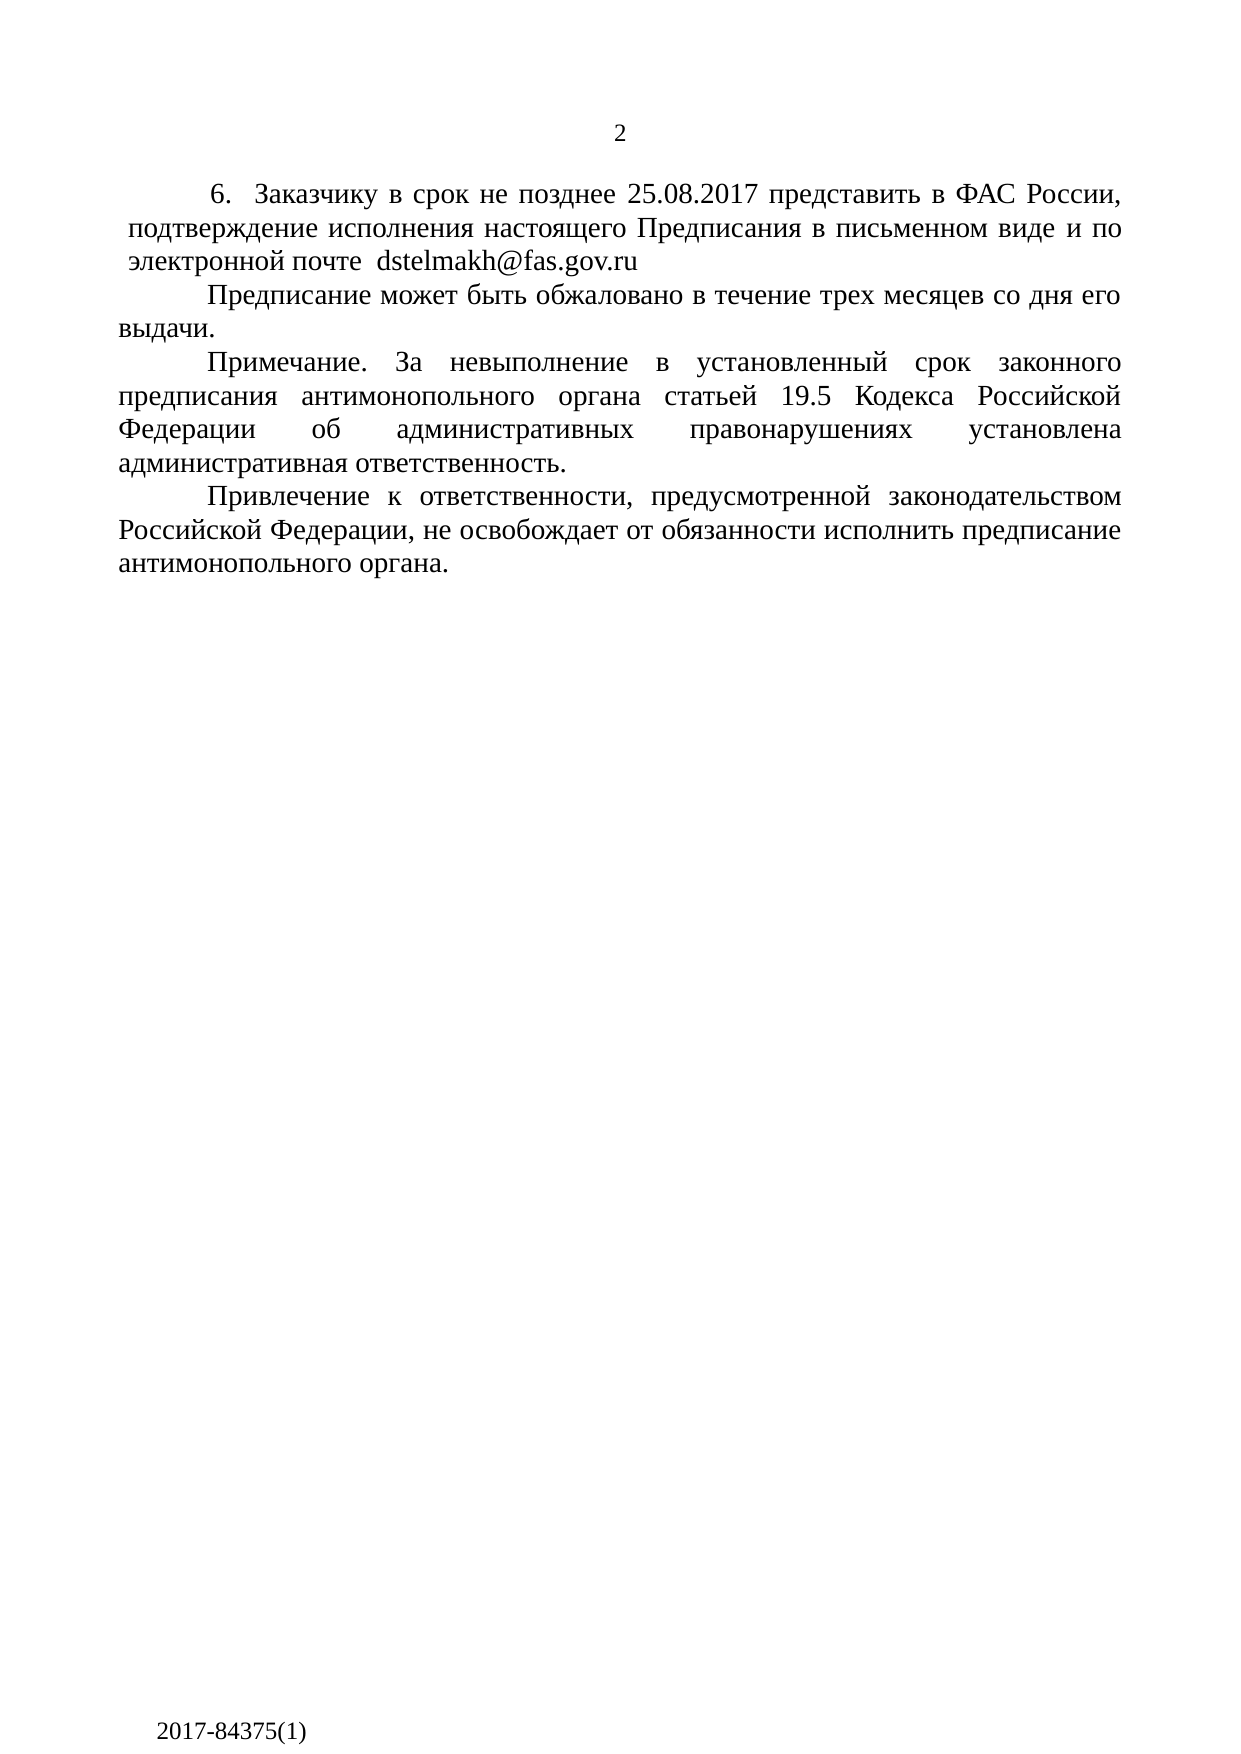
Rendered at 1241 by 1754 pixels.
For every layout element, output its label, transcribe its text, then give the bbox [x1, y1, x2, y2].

text Привлечение к ответственности, предусмотренной законодательством Российской Федерации, не освобождает от обязанности исполнить предписание антимонопольного органа. [118, 478, 1122, 579]
list Заказчику в срок не позднее 25.08.2017 представить в ФАС России, подтверждение исполнения настоящего Предписания в письменном виде и по электронной почте dstelmakh@fas.gov.ru [128, 176, 1122, 277]
text Примечание. За невыполнение в установленный срок законного предписания антимонопольного органа статьей 19.5 Кодекса Российской Федерации об административных правонарушениях установлена административная ответственность. [118, 344, 1122, 478]
text Предписание может быть обжаловано в течение трех месяцев со дня его выдачи. [118, 277, 1122, 344]
